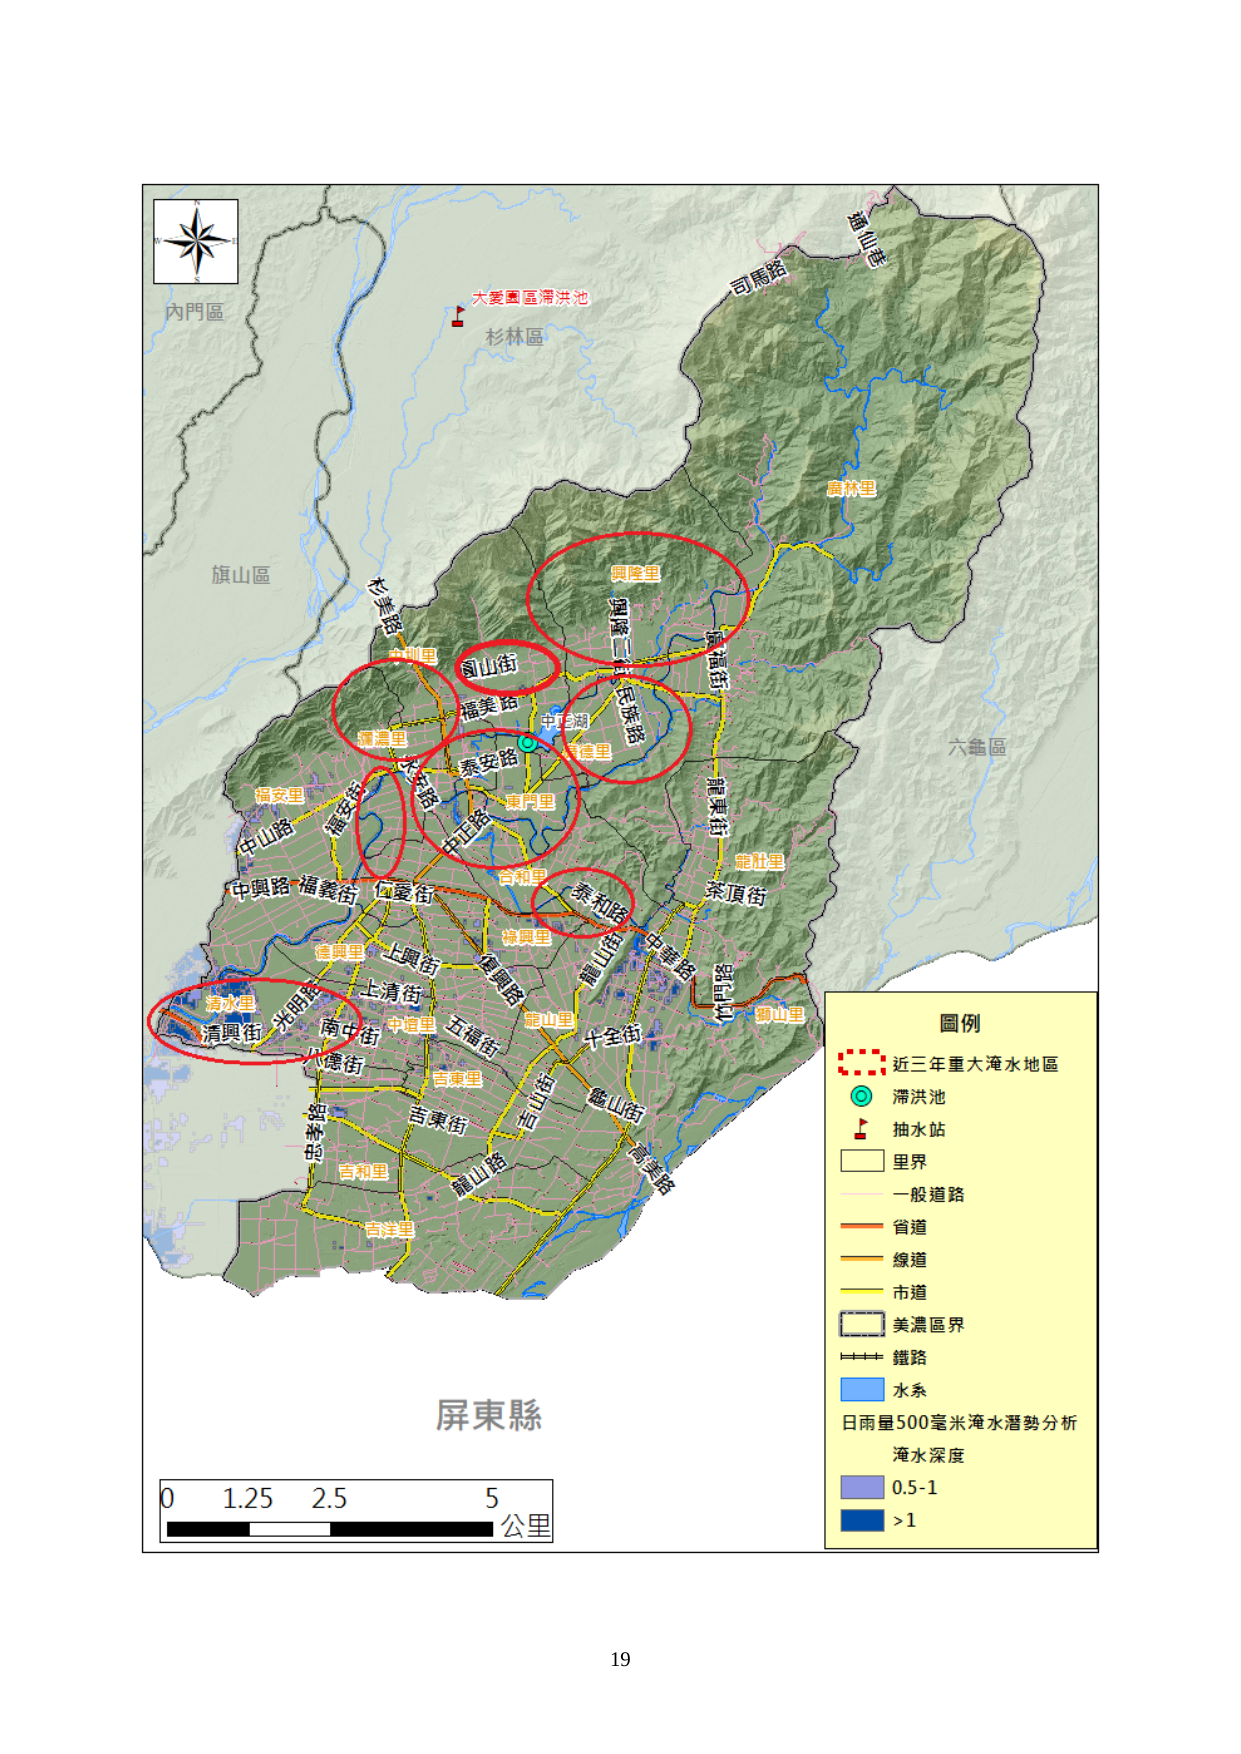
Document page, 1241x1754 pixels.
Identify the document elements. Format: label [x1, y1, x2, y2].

picture [122, 164, 1118, 1572]
